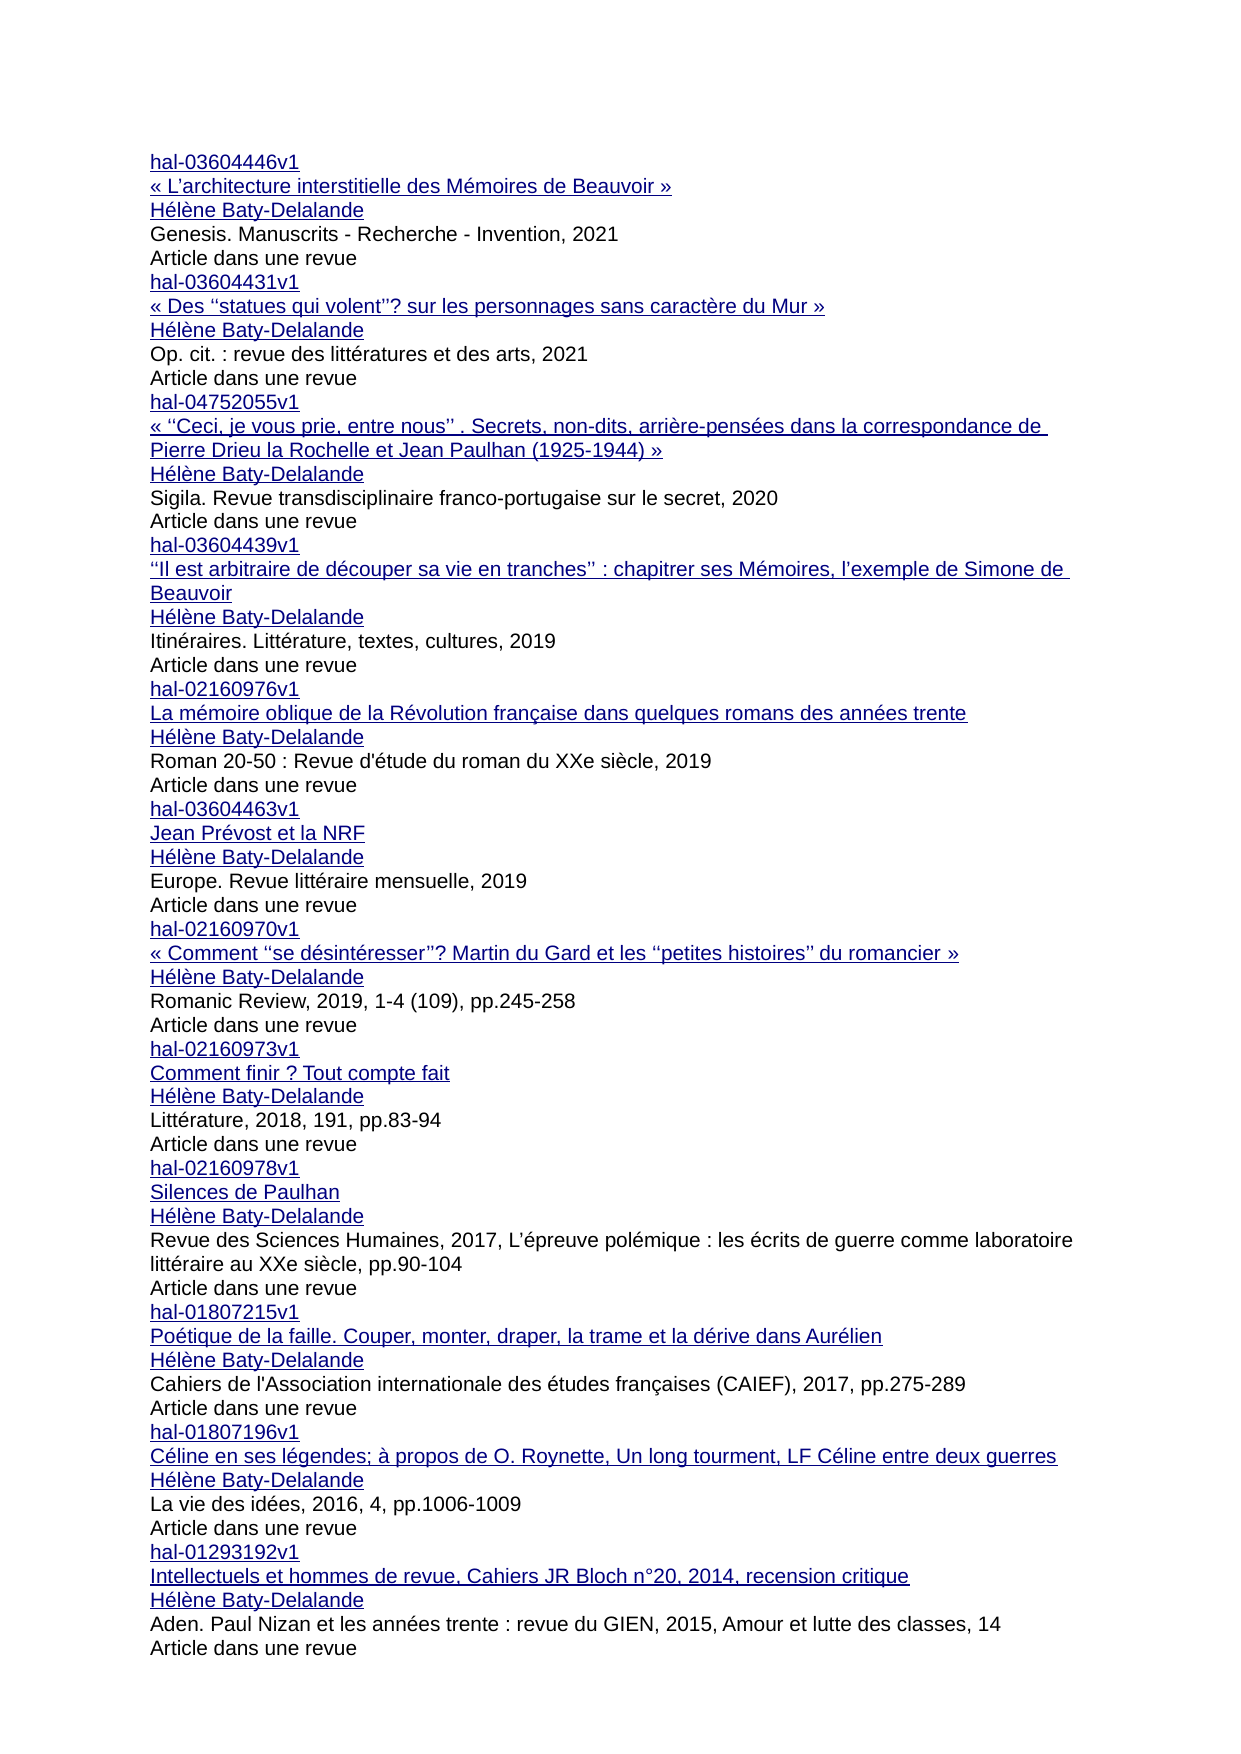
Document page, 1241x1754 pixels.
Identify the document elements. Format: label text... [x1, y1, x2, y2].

table_cell Silences de Paulhan Hélène Baty-Delalande Revue des Sciences Humaines, 2017, L’épreuve polémique : les écrits de guerre comme laboratoire littéraire au XXe siècle, pp.90-104 Article dans une revue hal-01807215v1 [150, 1180, 1090, 1324]
table_cell Jean Prévost et la NRF Hélène Baty-Delalande Europe. Revue littéraire mensuelle, 2019 Article dans une revue hal-02160970v1 [150, 821, 1090, 941]
table_cell ‘‘Il est arbitraire de découper sa vie en tranches’’ : chapitrer ses Mémoires, l’exemple de Simone de Beauvoir Hélène Baty-Delalande Itinéraires. Littérature, textes, cultures, 2019 Article dans une revue hal-02160976v1 [150, 557, 1090, 701]
table_cell Comment finir ? Tout compte fait Hélène Baty-Delalande Littérature, 2018, 191, pp.83-94 Article dans une revue hal-02160978v1 [150, 1060, 1090, 1180]
table_cell « L’architecture interstitielle des Mémoires de Beauvoir » Hélène Baty-Delalande Genesis. Manuscrits - Recherche - Invention, 2021 Article dans une revue hal-03604431v1 [150, 174, 1090, 294]
table_cell Intellectuels et hommes de revue, Cahiers JR Bloch n°20, 2014, recension critique Hélène Baty-Delalande Aden. Paul Nizan et les années trente : revue du GIEN, 2015, Amour et lutte des classes, 14 Article dans une revue [150, 1564, 1090, 1659]
table_cell La mémoire oblique de la Révolution française dans quelques romans des années trente Hélène Baty-Delalande Roman 20-50 : Revue d'étude du roman du XXe siècle, 2019 Article dans une revue hal-03604463v1 [150, 701, 1090, 821]
table_cell « Comment ‘‘se désintéresser’’? Martin du Gard et les ‘‘petites histoires’’ du romancier » Hélène Baty-Delalande Romanic Review, 2019, 1-4 (109), pp.245-258 Article dans une revue hal-02160973v1 [150, 941, 1090, 1060]
table_cell Poétique de la faille. Couper, monter, draper, la trame et la dérive dans Aurélien Hélène Baty-Delalande Cahiers de l'Association internationale des études françaises (CAIEF), 2017, pp.275-289 Article dans une revue hal-01807196v1 [150, 1324, 1090, 1444]
table_cell « ‘‘Ceci, je vous prie, entre nous’’ . Secrets, non-dits, arrière-pensées dans la correspondance de Pierre Drieu la Rochelle et Jean Paulhan (1925-1944) » Hélène Baty-Delalande Sigila. Revue transdisciplinaire franco-portugaise sur le secret, 2020 Article dans une revue hal-03604439v1 [150, 414, 1090, 557]
table_cell hal-03604446v1 [150, 150, 1090, 174]
table_cell « Des ‘‘statues qui volent’’? sur les personnages sans caractère du Mur » Hélène Baty-Delalande Op. cit. : revue des littératures et des arts, 2021 Article dans une revue hal-04752055v1 [150, 294, 1090, 413]
table_cell Céline en ses légendes; à propos de O. Roynette, Un long tourment, LF Céline entre deux guerres Hélène Baty-Delalande La vie des idées, 2016, 4, pp.1006-1009 Article dans une revue hal-01293192v1 [150, 1444, 1090, 1563]
